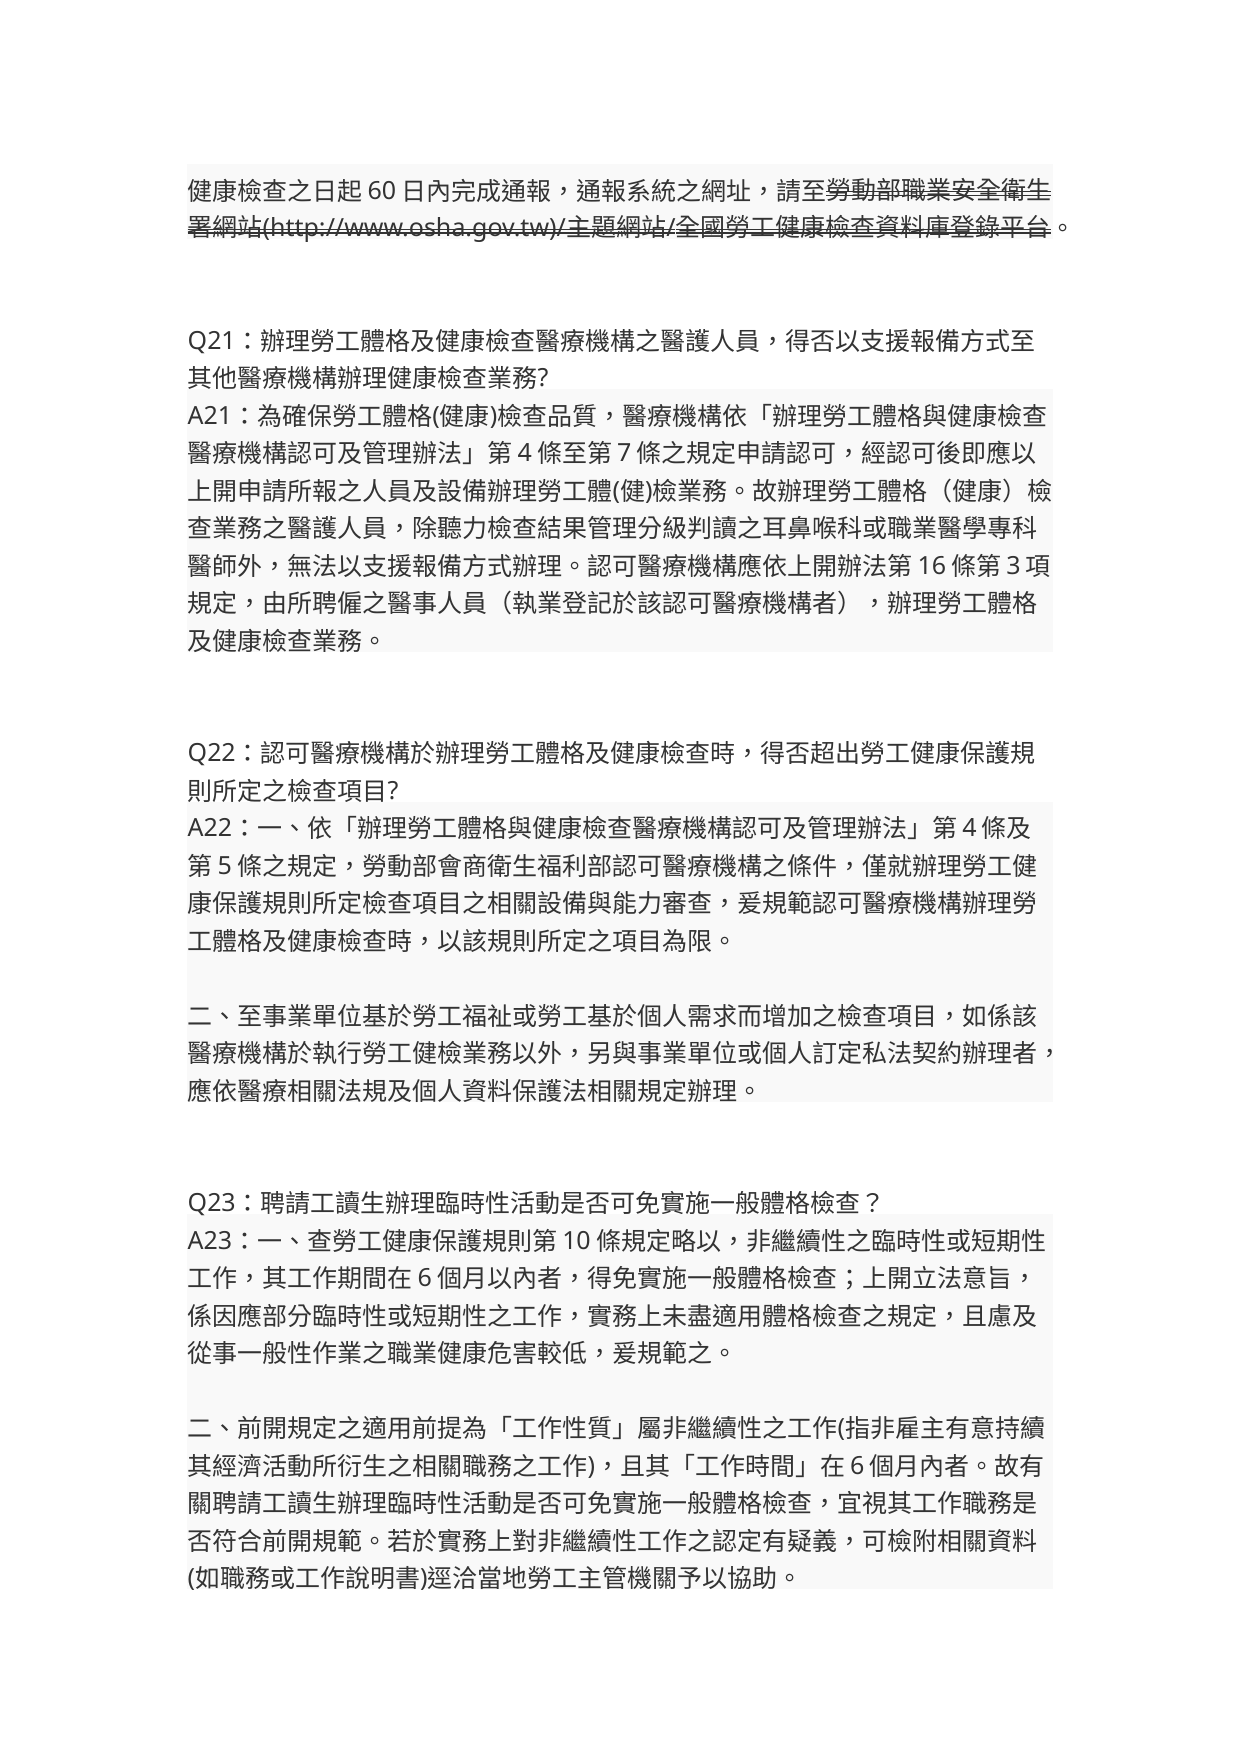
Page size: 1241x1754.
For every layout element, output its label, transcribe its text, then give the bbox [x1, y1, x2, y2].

text Q23：聘請工讀生辦理臨時性活動是否可免實施一般體格檢查？ [187, 1177, 1053, 1214]
text A23：一、查勞工健康保護規則第10條規定略以，非繼續性之臨時性或短期性工作，其工作期間在6個月以內者，得免實施一般體格檢查；上開立法意旨，係因應部分臨時性或短期性之工作，實務上未盡適用體格檢查之規定，且慮及從事一般性作業之職業健康危害較低，爰規範之。 [187, 1214, 1053, 1364]
text Q21：辦理勞工體格及健康檢查醫療機構之醫護人員，得否以支援報備方式至其他醫療機構辦理健康檢查業務? [187, 314, 1053, 389]
text A21：為確保勞工體格(健康)檢查品質，醫療機構依「辦理勞工體格與健康檢查醫療機構認可及管理辦法」第4條至第7條之規定申請認可，經認可後即應以上開申請所報之人員及設備辦理勞工體(健)檢業務。故辦理勞工體格（健康）檢查業務之醫護人員，除聽力檢查結果管理分級判讀之耳鼻喉科或職業醫學專科醫師外，無法以支援報備方式辦理。認可醫療機構應依上開辦法第16條第3項規定，由所聘僱之醫事人員（執業登記於該認可醫療機構者），辦理勞工體格及健康檢查業務。 [187, 389, 1053, 652]
text A20：查「辦理勞工體格與健康檢查醫療機構認可及管理辦法」第17條之規定，認可醫療機構對於勞工健康檢查之結果，應依中央主管機關公告之內容、方式及期限，辦理通報。勞動部業以104年12月29日勞職授字第1040204390號公告，經勞動部認可之勞工特殊體格及健康檢查醫療機構，應於辦理勞工特殊健康檢查之日起60日內完成通報，通報系統之網址，請至勞動部職業安全衛生署網站(http://www.osha.gov.tw)/主題網站/全國勞工健康檢查資料庫登錄平台。 [187, 164, 1053, 239]
text A22：一、依「辦理勞工體格與健康檢查醫療機構認可及管理辦法」第4條及第5條之規定，勞動部會商衛生福利部認可醫療機構之條件，僅就辦理勞工健康保護規則所定檢查項目之相關設備與能力審查，爰規範認可醫療機構辦理勞工體格及健康檢查時，以該規則所定之項目為限。 [187, 802, 1053, 952]
text Q22：認可醫療機構於辦理勞工體格及健康檢查時，得否超出勞工健康保護規則所定之檢查項目? [187, 727, 1053, 802]
text 二、前開規定之適用前提為「工作性質」屬非繼續性之工作(指非雇主有意持續其經濟活動所衍生之相關職務之工作)，且其「工作時間」在6個月內者。故有關聘請工讀生辦理臨時性活動是否可免實施一般體格檢查，宜視其工作職務是否符合前開規範。若於實務上對非繼續性工作之認定有疑義，可檢附相關資料(如職務或工作說明書)逕洽當地勞工主管機關予以協助。 [187, 1402, 1053, 1589]
text 二、至事業單位基於勞工福祉或勞工基於個人需求而增加之檢查項目，如係該醫療機構於執行勞工健檢業務以外，另與事業單位或個人訂定私法契約辦理者，應依醫療相關法規及個人資料保護法相關規定辦理。 [187, 989, 1053, 1102]
